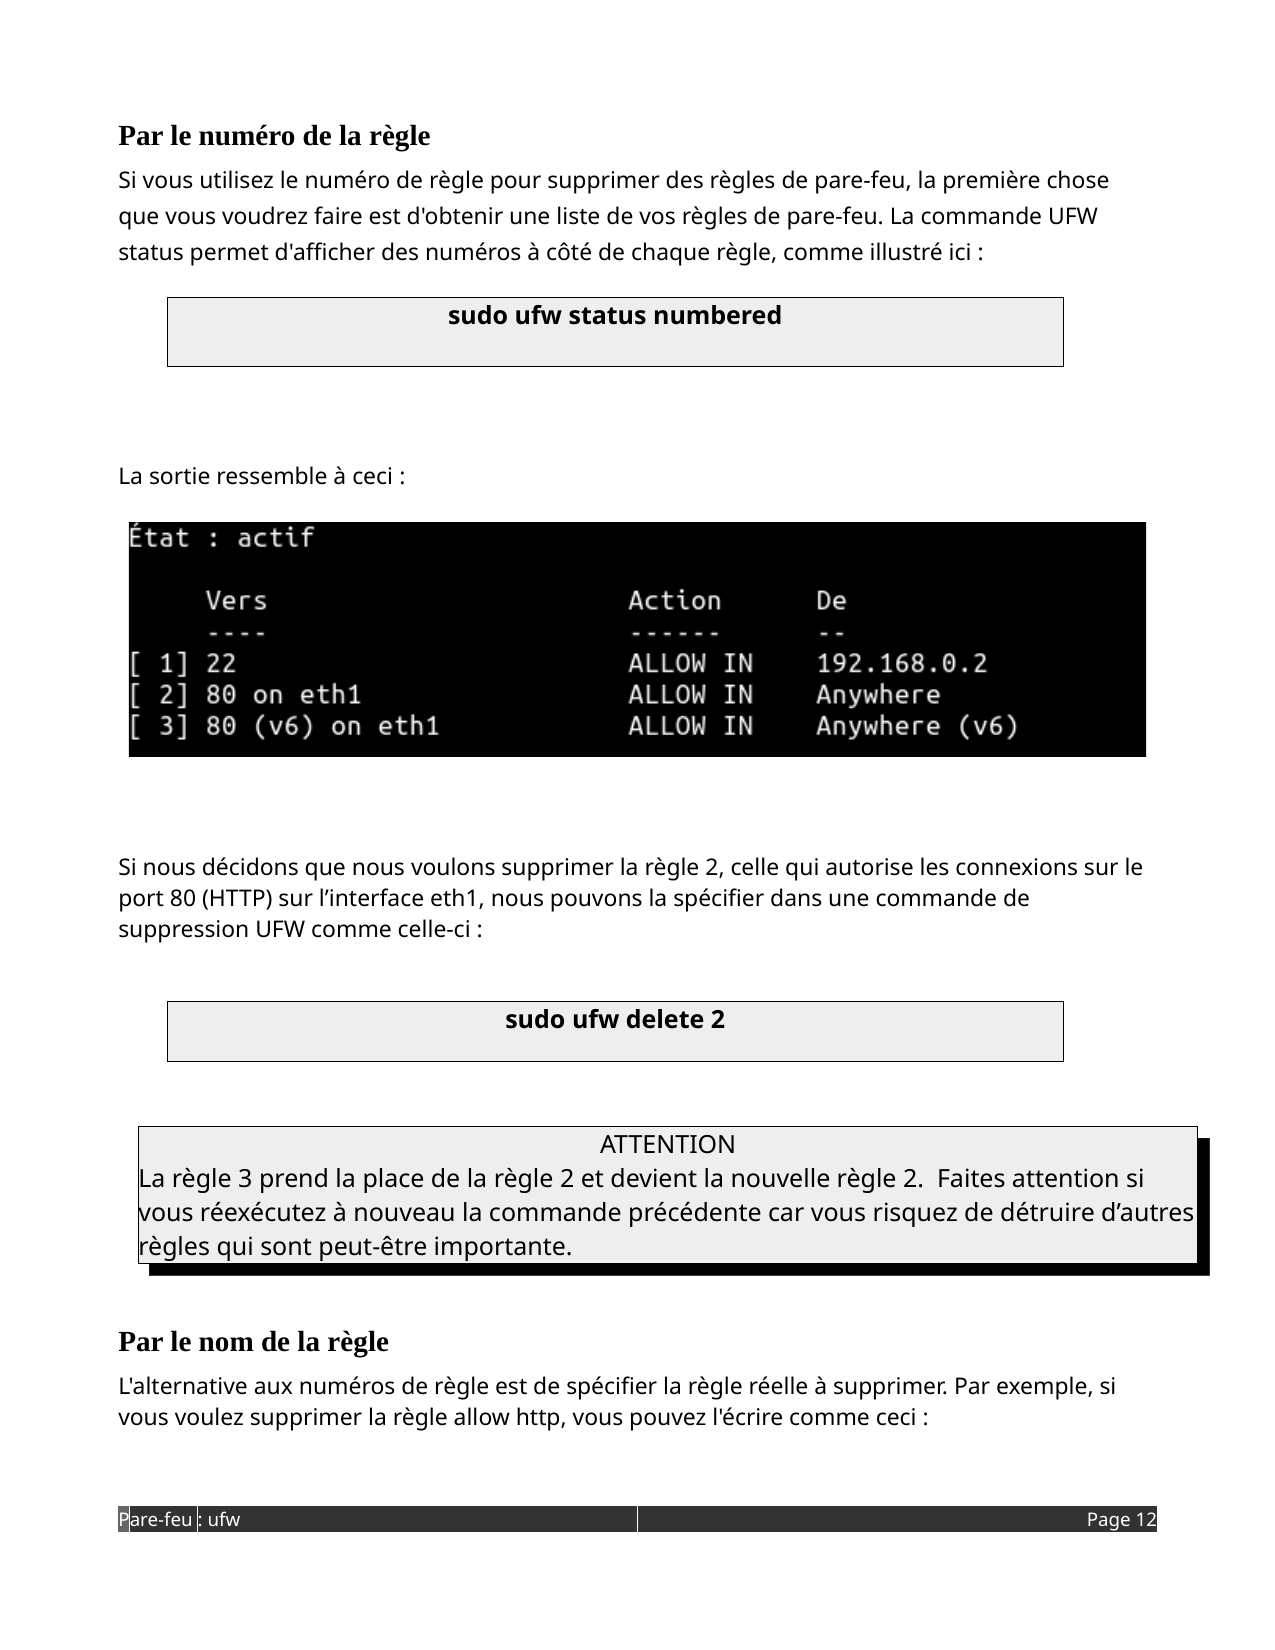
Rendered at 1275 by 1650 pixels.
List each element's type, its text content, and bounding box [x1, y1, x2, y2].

text Si nous décidons que nous voulons supprimer la règle 2, celle qui autorise les connexions sur le port 80 (HTTP) sur l’interface eth1, nous pouvons la spécifier dans une commande de suppression UFW comme celle-ci : [118, 851, 1157, 944]
text La sortie ressemble à ceci : [118, 460, 1157, 491]
subtitle Par le numéro de la règle [118, 118, 1157, 152]
subtitle Par le nom de la règle [118, 1324, 1157, 1358]
text L'alternative aux numéros de règle est de spécifier la règle réelle à supprimer. Par exemple, si vous voulez supprimer la règle allow http, vous pouvez l'écrire comme ceci : [118, 1370, 1157, 1433]
picture [128, 522, 1147, 757]
text Si vous utilisez le numéro de règle pour supprimer des règles de pare-feu, la première chose que vous voudrez faire est d'obtenir une liste de vos règles de pare-feu. La commande UFW status permet d'afficher des numéros à côté de chaque règle, comme illustré ici : [118, 164, 1157, 267]
